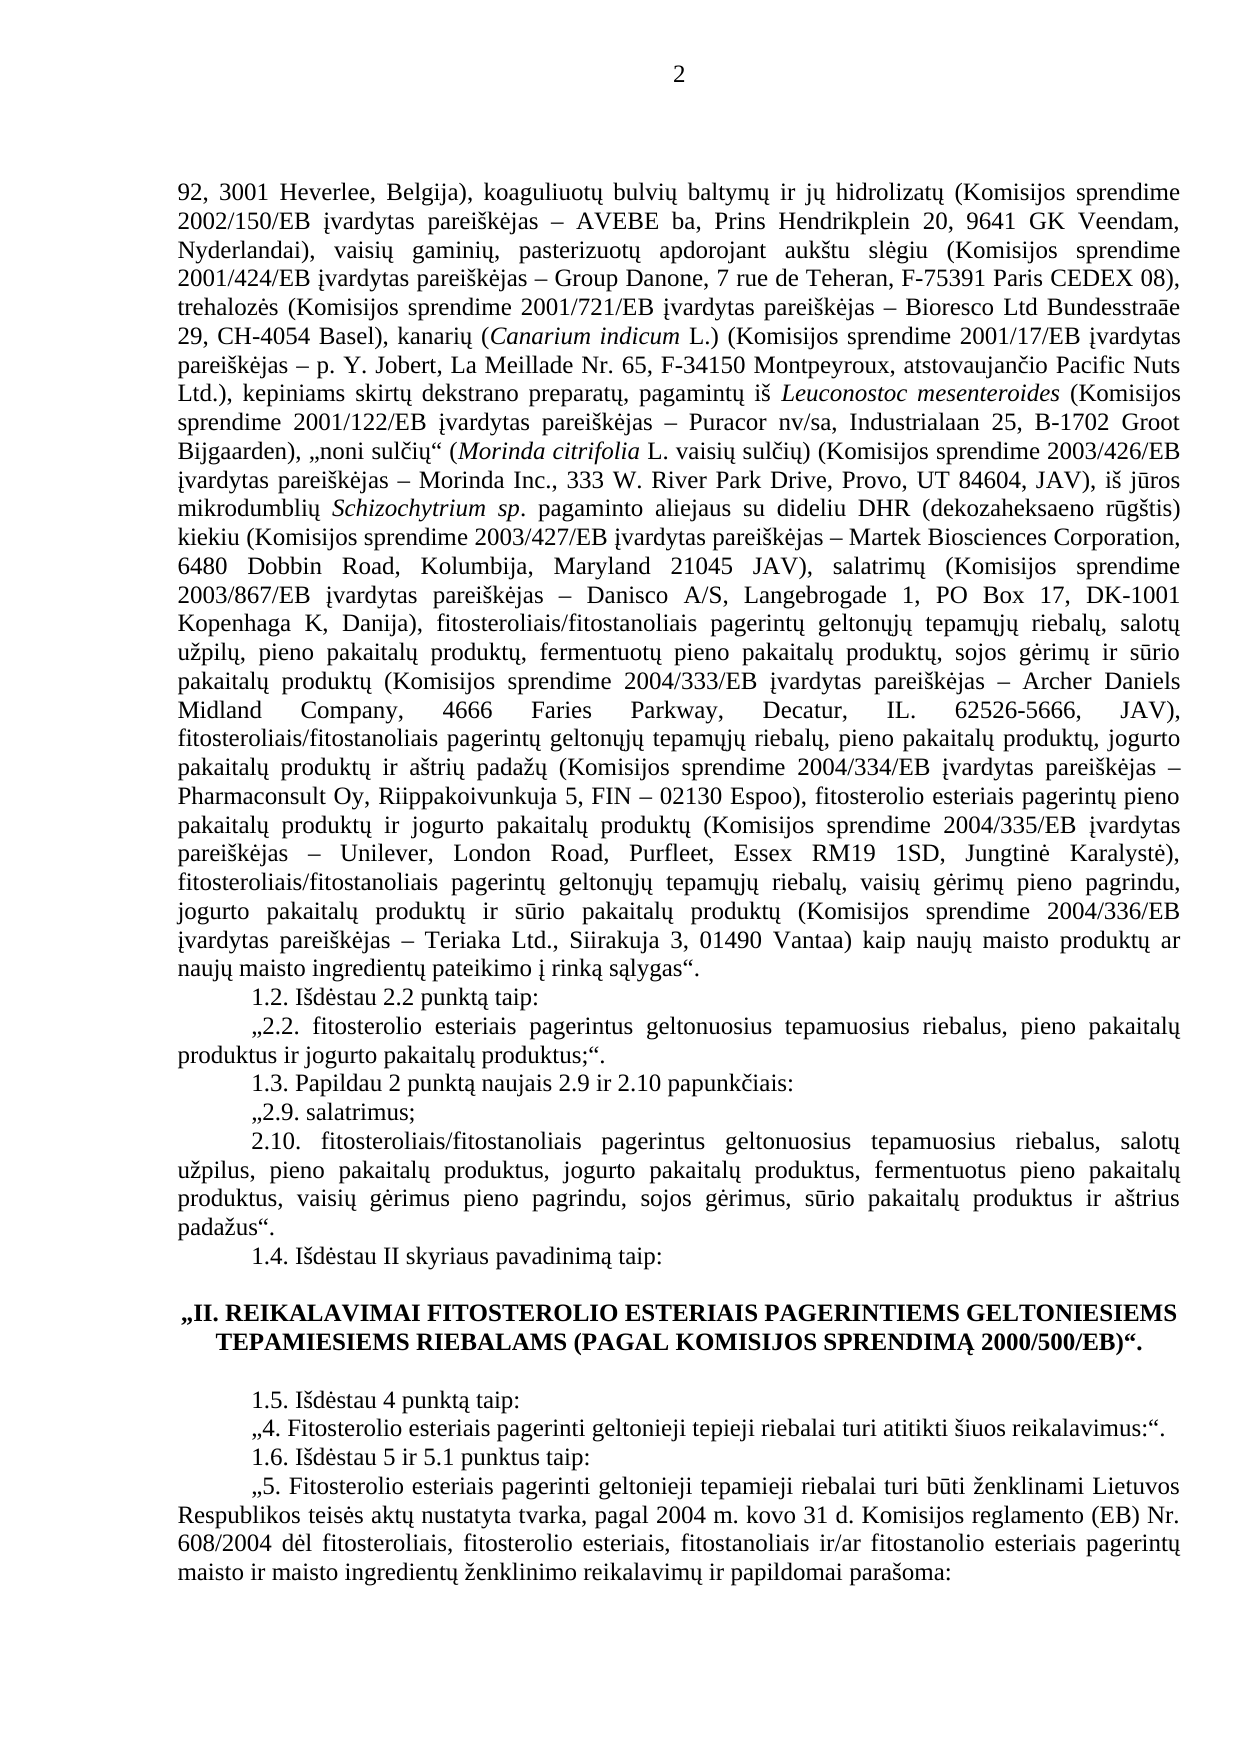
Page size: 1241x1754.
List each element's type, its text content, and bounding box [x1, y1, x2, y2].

text 1.5. Išdėstau 4 punktą taip: [177, 1385, 1181, 1413]
text 1.2. Išdėstau 2.2 punktą taip: [177, 982, 1181, 1011]
text 1.6. Išdėstau 5 ir 5.1 punktus taip: [177, 1442, 1181, 1471]
text 1.4. Išdėstau II skyriaus pavadinimą taip: [177, 1241, 1181, 1270]
text 1.3. Papildau 2 punktą naujais 2.9 ir 2.10 papunkčiais: [177, 1068, 1181, 1097]
text „II. REIKALAVIMAI FITOSTEROLIO ESTERIAIS PAGERINTIEMS GELTONIESIEMS TEPAMIESIEMS RIEBALAMS (pagal Komisijos sprendimą 2000/500/EB)“. [177, 1298, 1181, 1356]
text 2.10. fitosteroliais/fitostanoliais pagerintus geltonuosius tepamuosius riebalus, salotų užpilus, pieno pakaitalų produktus, jogurto pakaitalų produktus, fermentuotus pieno pakaitalų produktus, vaisių gėrimus pieno pagrindu, sojos gėrimus, sūrio pakaitalų produktus ir aštrius padažus“. [177, 1126, 1181, 1241]
text „2.2. fitosterolio esteriais pagerintus geltonuosius tepamuosius riebalus, pieno pakaitalų produktus ir jogurto pakaitalų produktus;“. [177, 1011, 1181, 1068]
text „2.9. salatrimus; [177, 1097, 1181, 1126]
text 92, 3001 Heverlee, Belgija), koaguliuotų bulvių baltymų ir jų hidrolizatų (Komisijos sprendime 2002/150/EB įvardytas pareiškėjas – AVEBE ba, Prins Hendrikplein 20, 9641 GK Veendam, Nyderlandai), vaisių gaminių, pasterizuotų apdorojant aukštu slėgiu (Komisijos sprendime 2001/424/EB įvardytas pareiškėjas – Group Danone, 7 rue de Teheran, F-75391 Paris CEDEX 08), trehalozės (Komisijos sprendime 2001/721/EB įvardytas pareiškėjas – Bioresco Ltd Bundesstraāe 29, CH-4054 Basel), kanarių (Canarium indicum L.) (Komisijos sprendime 2001/17/EB įvardytas pareiškėjas – p. Y. Jobert, La Meillade Nr. 65, F-34150 Montpeyroux, atstovaujančio Pacific Nuts Ltd.), kepiniams skirtų dekstrano preparatų, pagamintų iš Leuconostoc mesenteroides (Komisijos sprendime 2001/122/EB įvardytas pareiškėjas – Puracor nv/sa, Industrialaan 25, B-1702 Groot Bijgaarden), „noni sulčių“ (Morinda citrifolia L. vaisių sulčių) (Komisijos sprendime 2003/426/EB įvardytas pareiškėjas – Morinda Inc., 333 W. River Park Drive, Provo, UT 84604, JAV), iš jūros mikrodumblių Schizochytrium sp. pagaminto aliejaus su dideliu DHR (dekozaheksaeno rūgštis) kiekiu (Komisijos sprendime 2003/427/EB įvardytas pareiškėjas – Martek Biosciences Corporation, 6480 Dobbin Road, Kolumbija, Maryland 21045 JAV), salatrimų (Komisijos sprendime 2003/867/EB įvardytas pareiškėjas – Danisco A/S, Langebrogade 1, PO Box 17, DK-1001 Kopenhaga K, Danija), fitosteroliais/fitostanoliais pagerintų geltonųjų tepamųjų riebalų, salotų užpilų, pieno pakaitalų produktų, fermentuotų pieno pakaitalų produktų, sojos gėrimų ir sūrio pakaitalų produktų (Komisijos sprendime 2004/333/EB įvardytas pareiškėjas – Archer Daniels Midland Company, 4666 Faries Parkway, Decatur, IL. 62526-5666, JAV), fitosteroliais/fitostanoliais pagerintų geltonųjų tepamųjų riebalų, pieno pakaitalų produktų, jogurto pakaitalų produktų ir aštrių padažų (Komisijos sprendime 2004/334/EB įvardytas pareiškėjas – Pharmaconsult Oy, Riippakoivunkuja 5, FIN – 02130 Espoo), fitosterolio esteriais pagerintų pieno pakaitalų produktų ir jogurto pakaitalų produktų (Komisijos sprendime 2004/335/EB įvardytas pareiškėjas – Unilever, London Road, Purfleet, Essex RM19 1SD, Jungtinė Karalystė), fitosteroliais/fitostanoliais pagerintų geltonųjų tepamųjų riebalų, vaisių gėrimų pieno pagrindu, jogurto pakaitalų produktų ir sūrio pakaitalų produktų (Komisijos sprendime 2004/336/EB įvardytas pareiškėjas – Teriaka Ltd., Siirakuja 3, 01490 Vantaa) kaip naujų maisto produktų ar naujų maisto ingredientų pateikimo į rinką sąlygas“. [177, 177, 1181, 982]
text „5. Fitosterolio esteriais pagerinti geltonieji tepamieji riebalai turi būti ženklinami Lietuvos Respublikos teisės aktų nustatyta tvarka, pagal 2004 m. kovo 31 d. Komisijos reglamento (EB) Nr. 608/2004 dėl fitosteroliais, fitosterolio esteriais, fitostanoliais ir/ar fitostanolio esteriais pagerintų maisto ir maisto ingredientų ženklinimo reikalavimų ir papildomai parašoma: [177, 1471, 1181, 1586]
text „4. Fitosterolio esteriais pagerinti geltonieji tepieji riebalai turi atitikti šiuos reikalavimus:“. [177, 1413, 1181, 1442]
